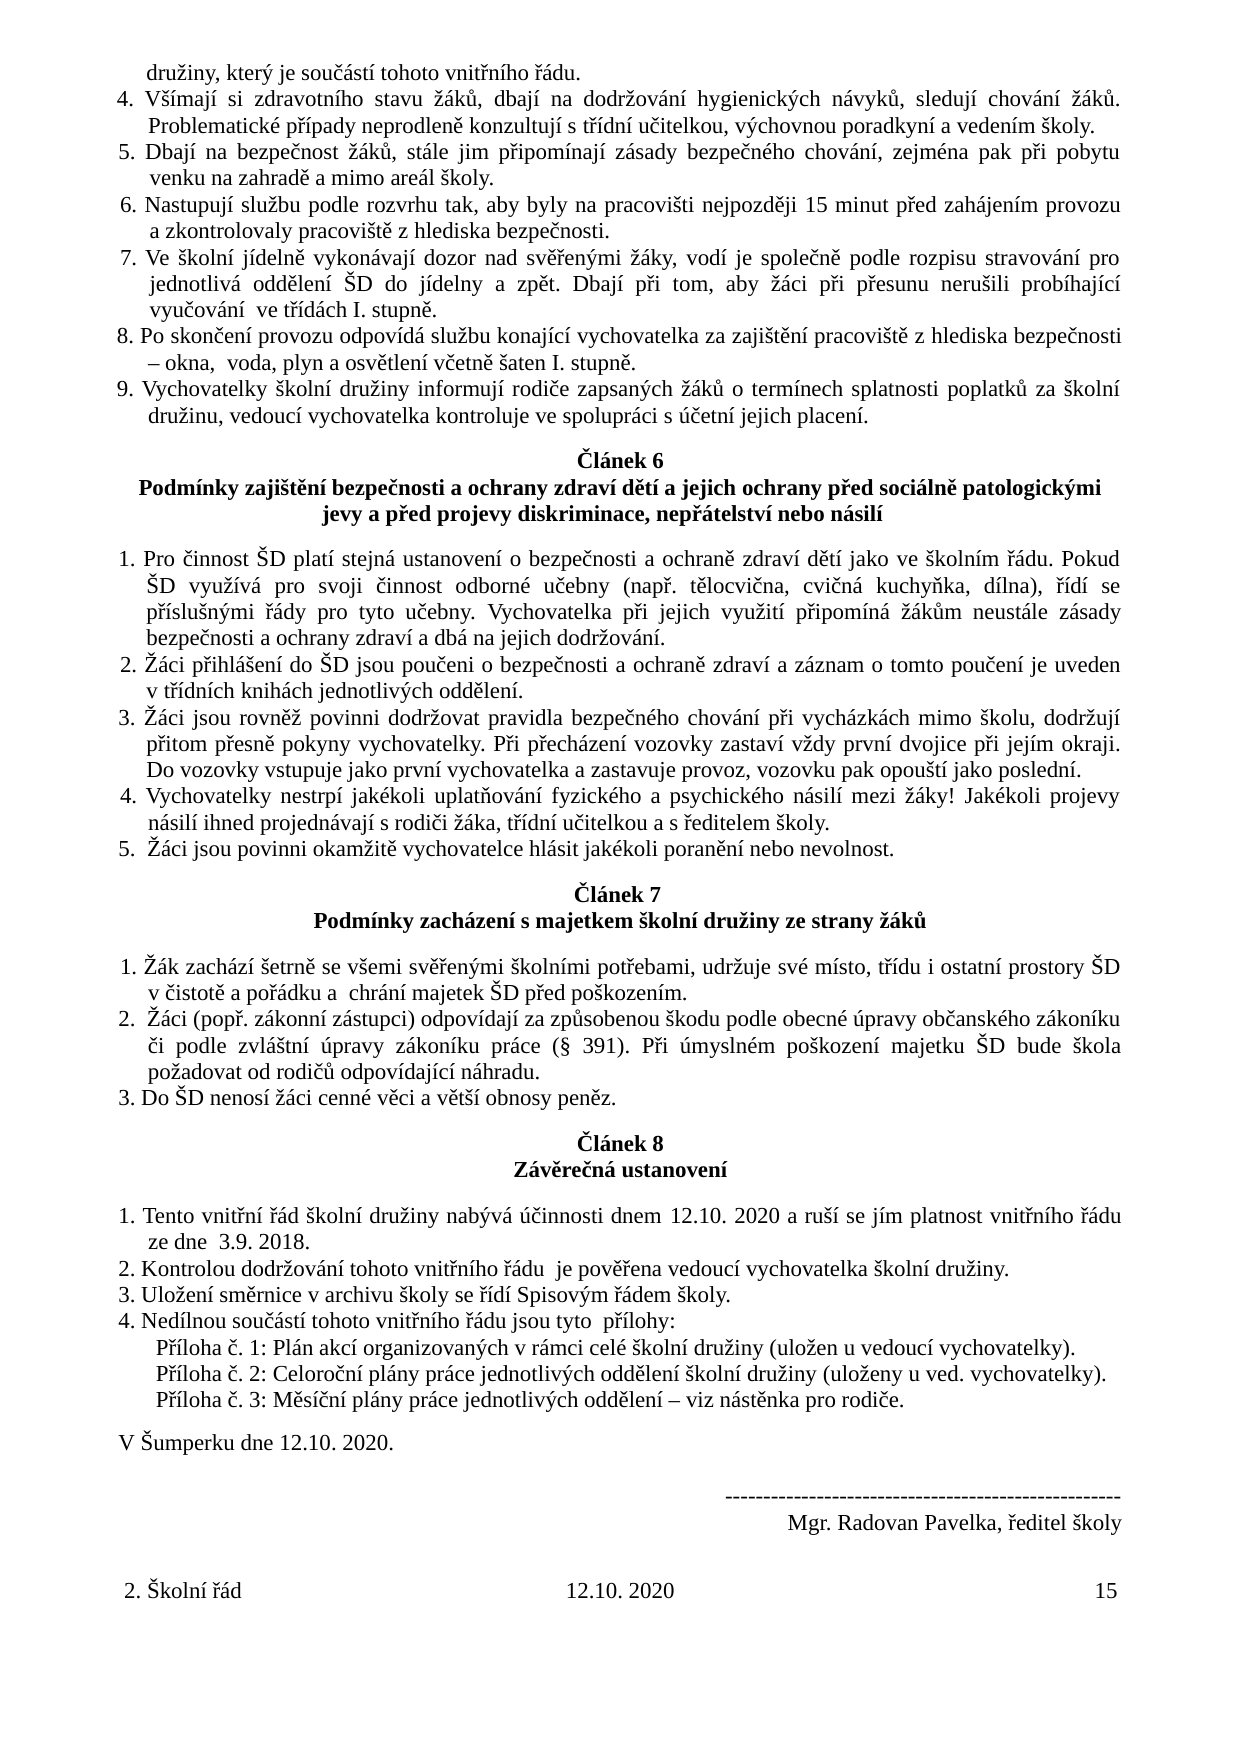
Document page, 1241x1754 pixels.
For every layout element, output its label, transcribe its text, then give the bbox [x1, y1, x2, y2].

list Příloha č. 1: Plán akcí organizovaných v rámci celé školní družiny (uložen u vedoucí vychovatelky). [118, 1334, 1122, 1360]
text V Šumperku dne 12.10. 2020. [118, 1429, 1122, 1456]
list Po skončení provozu odpovídá službu konající vychovatelka za zajištění pracoviště z hlediska bezpečnosti – okna, voda, plyn a osvětlení včetně šaten I. stupně. [117, 323, 1122, 375]
text Podmínky zacházení s majetkem školní družiny ze strany žáků [83, 907, 1122, 933]
text Závěrečná ustanovení [83, 1156, 1122, 1183]
list Do ŠD nenosí žáci cenné věci a větší obnosy peněz. [83, 1084, 1122, 1111]
list Vychovatelky nestrpí jakékoli uplatňování fyzického a psychického násilí mezi žáky! Jakékoli projevy násilí ihned projednávají s rodiči žáka, třídní učitelkou a s ředitelem školy. [120, 783, 1122, 835]
text Článek 7 [83, 881, 1122, 907]
list Kontrolou dodržování tohoto vnitřního řádu je pověřena vedoucí vychovatelka školní družiny. [118, 1254, 1122, 1281]
text Článek 6 [83, 447, 1122, 473]
list Příloha č. 3: Měsíční plány práce jednotlivých oddělení – viz nástěnka pro rodiče. [118, 1386, 1122, 1413]
list Příloha č. 2: Celoroční plány práce jednotlivých oddělení školní družiny (uloženy u ved. vychovatelky). [118, 1360, 1122, 1386]
text Mgr. Radovan Pavelka, ředitel školy [83, 1508, 1122, 1535]
list Nedílnou součástí tohoto vnitřního řádu jsou tyto přílohy: [118, 1307, 1122, 1334]
text Podmínky zajištění bezpečnosti a ochrany zdraví dětí a jejich ochrany před sociálně patologickými jevy a před projevy diskriminace, nepřátelství nebo násilí [83, 473, 1122, 526]
list družiny, který je součástí tohoto vnitřního řádu. [118, 59, 1122, 85]
list Žáci jsou rovněž povinni dodržovat pravidla bezpečného chování při vycházkách mimo školu, dodržují přitom přesně pokyny vychovatelky. Při přecházení vozovky zastaví vždy první dvojice při jejím okraji. Do vozovky vstupuje jako první vychovatelka a zastavuje provoz, vozovku pak opouští jako poslední. [118, 703, 1122, 783]
list Žáci jsou povinni okamžitě vychovatelce hlásit jakékoli poranění nebo nevolnost. [83, 835, 1122, 862]
list Ve školní jídelně vykonávají dozor nad svěřenými žáky, vodí je společně podle rozpisu stravování pro jednotlivá oddělení ŠD do jídelny a zpět. Dbají při tom, aby žáci při přesunu nerušili probíhající vyučování ve třídách I. stupně. [120, 243, 1122, 323]
list Žáci přihlášení do ŠD jsou poučeni o bezpečnosti a ochraně zdraví a záznam o tomto poučení je uveden v třídních knihách jednotlivých oddělení. [120, 651, 1122, 703]
list Všímají si zdravotního stavu žáků, dbají na dodržování hygienických návyků, sledují chování žáků. Problematické případy neprodleně konzultují s třídní učitelkou, výchovnou poradkyní a vedením školy. [117, 85, 1122, 138]
text ---------------------------------------------------- [83, 1482, 1122, 1508]
list Vychovatelky školní družiny informují rodiče zapsaných žáků o termínech splatnosti poplatků za školní družinu, vedoucí vychovatelka kontroluje ve spolupráci s účetní jejich placení. [117, 375, 1122, 428]
text Článek 8 [83, 1130, 1122, 1156]
list Dbají na bezpečnost žáků, stále jim připomínají zásady bezpečného chování, zejména pak při pobytu venku na zahradě a mimo areál školy. [118, 138, 1122, 191]
list Pro činnost ŠD platí stejná ustanovení o bezpečnosti a ochraně zdraví dětí jako ve školním řádu. Pokud ŠD využívá pro svoji činnost odborné učebny (např. tělocvična, cvičná kuchyňka, dílna), řídí se příslušnými řády pro tyto učebny. Vychovatelka při jejich využití připomíná žákům neustále zásady bezpečnosti a ochrany zdraví a dbá na jejich dodržování. [118, 545, 1122, 651]
list Uložení směrnice v archivu školy se řídí Spisovým řádem školy. [118, 1281, 1122, 1307]
list Nastupují službu podle rozvrhu tak, aby byly na pracovišti nejpozději 15 minut před zahájením provozu a zkontrolovaly pracoviště z hlediska bezpečnosti. [120, 191, 1122, 243]
list Žák zachází šetrně se všemi svěřenými školními potřebami, udržuje své místo, třídu i ostatní prostory ŠD v čistotě a pořádku a chrání majetek ŠD před poškozením. [120, 953, 1122, 1005]
list Tento vnitřní řád školní družiny nabývá účinnosti dnem 12.10. 2020 a ruší se jím platnost vnitřního řádu ze dne 3.9. 2018. [118, 1202, 1122, 1254]
list Žáci (popř. zákonní zástupci) odpovídají za způsobenou škodu podle obecné úpravy občanského zákoníku či podle zvláštní úpravy zákoníku práce (§ 391). Při úmyslném poškození majetku ŠD bude škola požadovat od rodičů odpovídající náhradu. [118, 1005, 1122, 1084]
